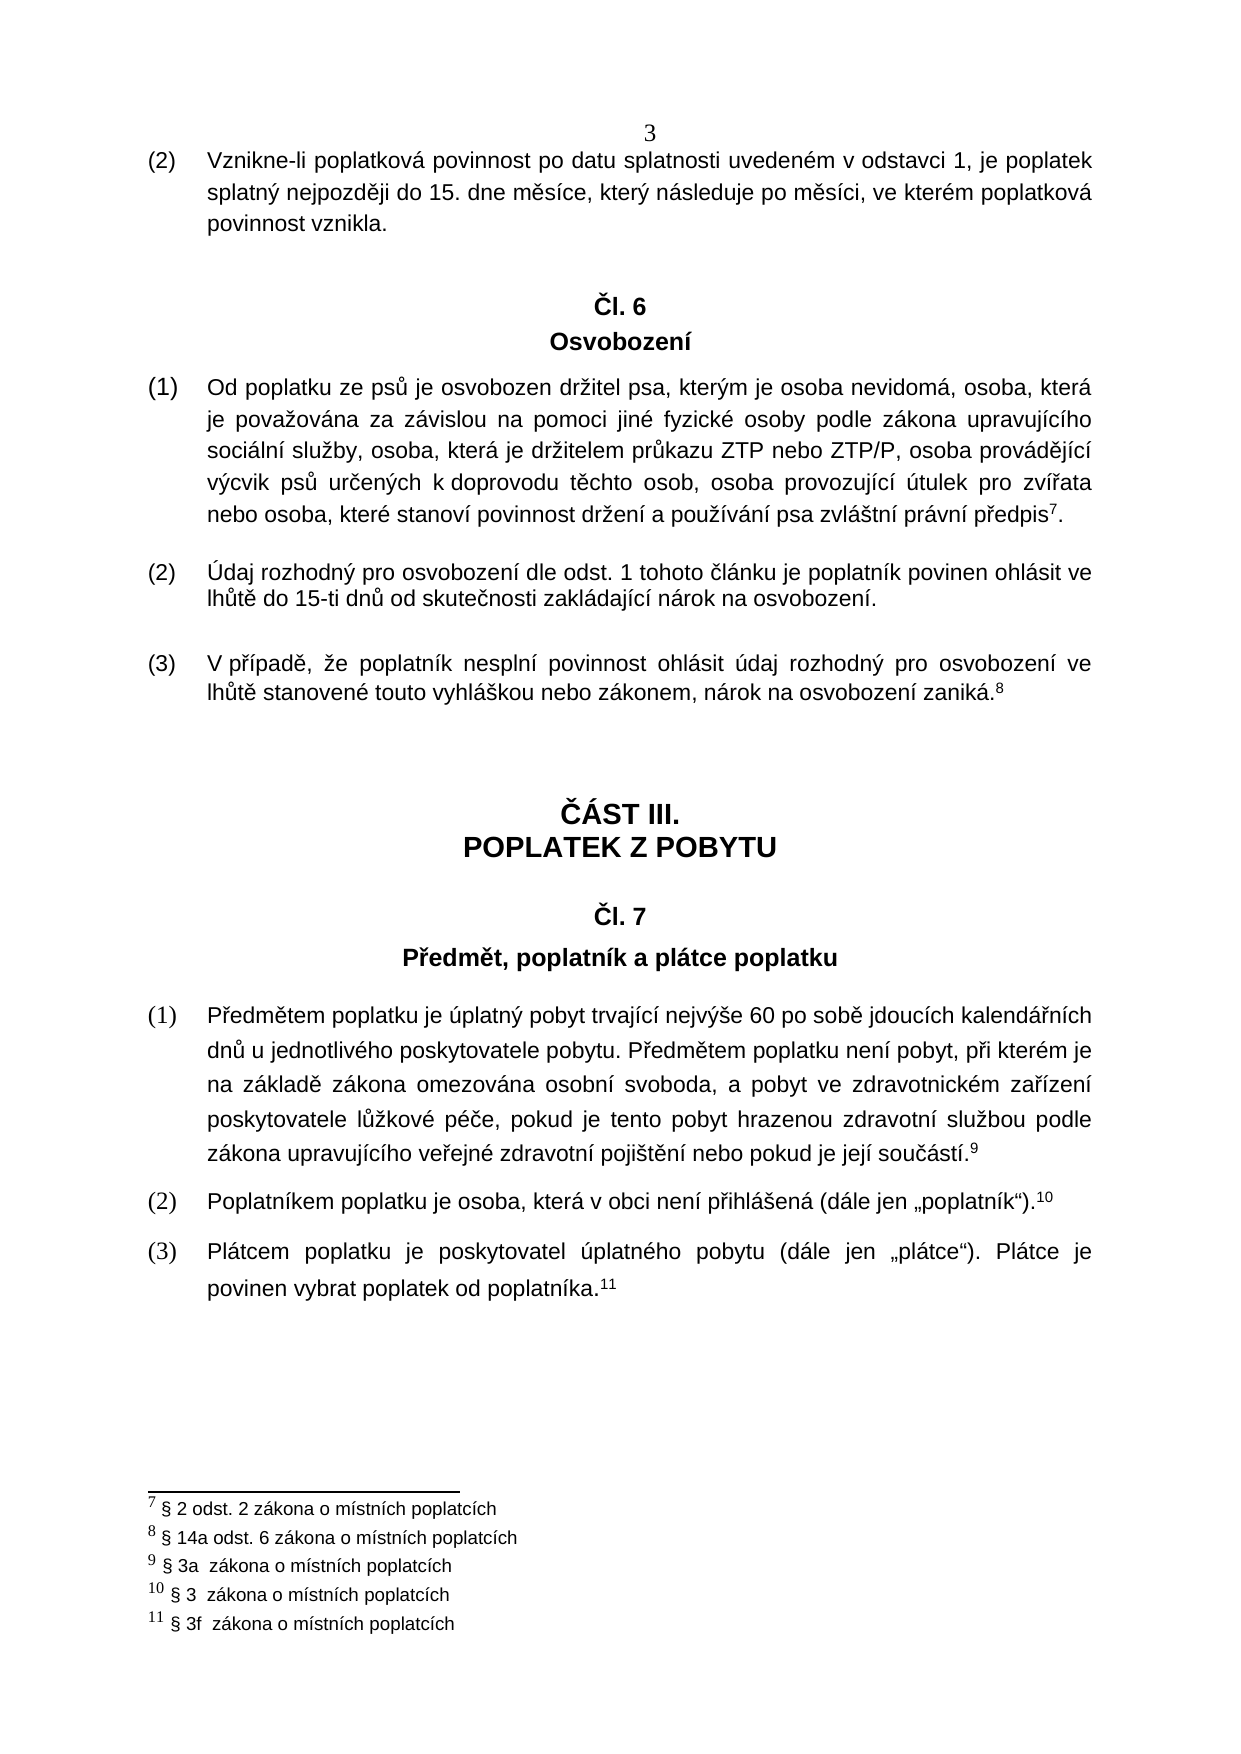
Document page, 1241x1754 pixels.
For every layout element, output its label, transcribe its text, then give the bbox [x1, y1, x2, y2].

text Osvobození [148, 327, 1092, 355]
list Plátcem poplatku je poskytovatel úplatného pobytu (dále jen „plátce“). Plátce je povinen vybrat poplatek od poplatníka. [148, 1236, 1092, 1302]
list Poplatníkem poplatku je osoba, která v obci není přihlášená (dále jen „poplatník“). [148, 1186, 1092, 1215]
list § 3 zákona o místních poplatcích [148, 1578, 1092, 1607]
text (3) V případě, že poplatník nesplní povinnost ohlásit údaj rozhodný pro osvobození ve lhůtě stanovené touto vyhláškou nebo zákonem, nárok na osvobození zaniká. [148, 650, 1092, 705]
list Předmětem poplatku je úplatný pobyt trvající nejvýše 60 po sobě jdoucích kalendářních dnů u jednotlivého poskytovatele pobytu. Předmětem poplatku není pobyt, při kterém je na základě zákona omezována osobní svoboda, a pobyt ve zdravotnickém zařízení poskytovatele lůžkové péče, pokud je tento pobyt hrazenou zdravotní službou podle zákona upravujícího veřejné zdravotní pojištění nebo pokud je její součástí. [148, 1001, 1092, 1166]
list Od poplatku ze psů je osvobozen držitel psa, kterým je osoba nevidomá, osoba, která je považována za závislou na pomoci jiné fyzické osoby podle zákona upravujícího sociální služby, osoba, která je držitelem průkazu ZTP nebo ZTP/P, osoba provádějící výcvik psů určených k doprovodu těchto osob, osoba provozující útulek pro zvířata nebo osoba, které stanoví povinnost držení a používání psa zvláštní právní předpis. [148, 372, 1092, 527]
list § 3f zákona o místních poplatcích [148, 1607, 1092, 1636]
text § 14a odst. 6 zákona o místních poplatcích [148, 1521, 1092, 1549]
text Čl. 7 [148, 901, 1092, 930]
list Údaj rozhodný pro osvobození dle odst. 1 tohoto článku je poplatník povinen ohlásit ve lhůtě do 15-ti dnů od skutečnosti zakládající nárok na osvobození. [148, 558, 1092, 611]
text ČÁST III. [148, 797, 1092, 830]
text poplatek Z pobytU [148, 830, 1092, 864]
text Čl. 6 [148, 292, 1092, 320]
text Předmět, poplatník a plátce poplatku [148, 943, 1092, 971]
list § 2 odst. 2 zákona o místních poplatcích [148, 1492, 1092, 1521]
list § 3a zákona o místních poplatcích [148, 1549, 1092, 1578]
list Vznikne-li poplatková povinnost po datu splatnosti uvedeném v odstavci 1, je poplatek splatný nejpozději do 15. dne měsíce, který následuje po měsíci, ve kterém poplatková povinnost vznikla. [148, 147, 1092, 236]
